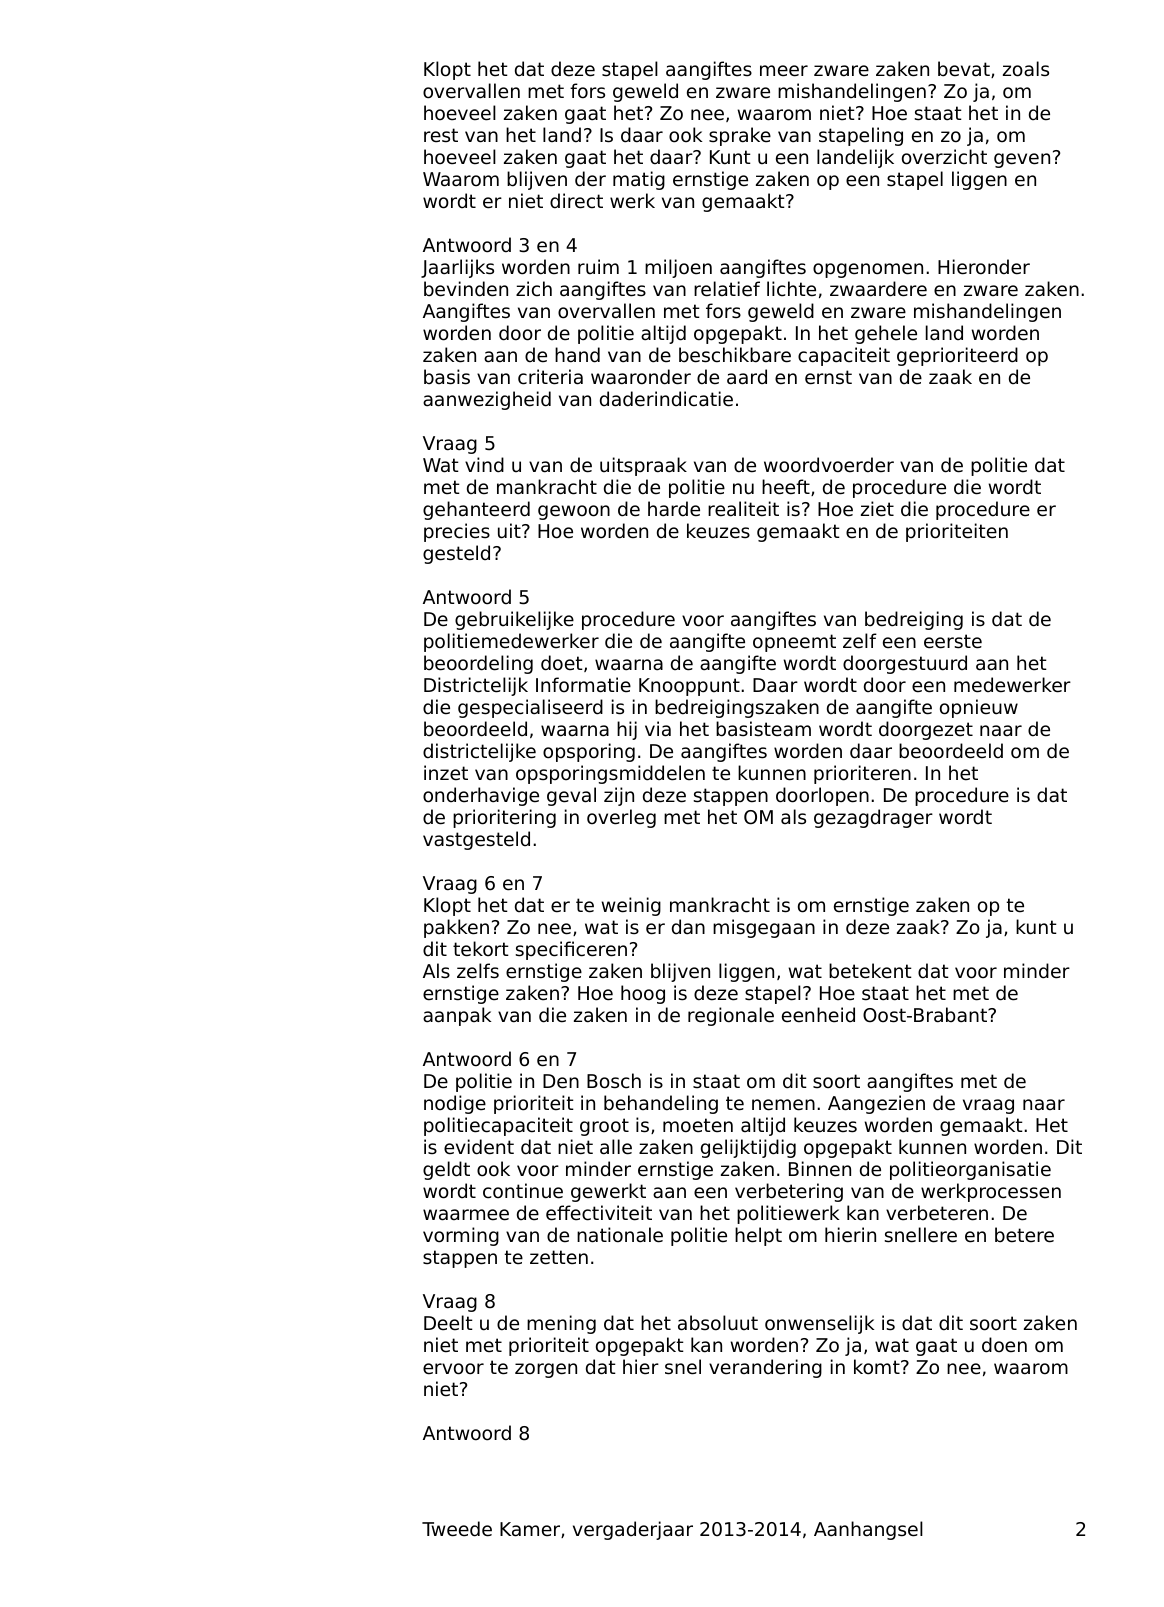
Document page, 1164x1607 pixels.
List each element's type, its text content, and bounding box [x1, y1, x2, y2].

text Jaarlijks worden ruim 1 miljoen aangiftes opgenomen. Hieronder bevinden zich aangiftes van relatief lichte, zwaardere en zware zaken. Aangiftes van overvallen met fors geweld en zware mishandelingen worden door de politie altijd opgepakt. In het gehele land worden zaken aan de hand van de beschikbare capaciteit geprioriteerd op basis van criteria waaronder de aard en ernst van de zaak en de aanwezigheid van daderindicatie. [422, 257, 1087, 411]
text Vraag 8 [422, 1291, 1087, 1313]
text Waarom blijven der matig ernstige zaken op een stapel liggen en wordt er niet direct werk van gemaakt? [422, 169, 1087, 213]
text Klopt het dat er te weinig mankracht is om ernstige zaken op te pakken? Zo nee, wat is er dan misgegaan in deze zaak? Zo ja, kunt u dit tekort specificeren? [422, 895, 1087, 961]
text Antwoord 3 en 4 [422, 235, 1087, 257]
text Antwoord 5 [422, 587, 1087, 609]
text Vraag 5 [422, 433, 1087, 455]
text Klopt het dat deze stapel aangiftes meer zware zaken bevat, zoals overvallen met fors geweld en zware mishandelingen? Zo ja, om hoeveel zaken gaat het? Zo nee, waarom niet? Hoe staat het in de rest van het land? Is daar ook sprake van stapeling en zo ja, om hoeveel zaken gaat het daar? Kunt u een landelijk overzicht geven? [422, 59, 1087, 169]
text Antwoord 8 [422, 1423, 1087, 1445]
text Antwoord 6 en 7 [422, 1049, 1087, 1071]
text Deelt u de mening dat het absoluut onwenselijk is dat dit soort zaken niet met prioriteit opgepakt kan worden? Zo ja, wat gaat u doen om ervoor te zorgen dat hier snel verandering in komt? Zo nee, waarom niet? [422, 1313, 1087, 1401]
text Vraag 6 en 7 [422, 873, 1087, 895]
text Als zelfs ernstige zaken blijven liggen, wat betekent dat voor minder ernstige zaken? Hoe hoog is deze stapel? Hoe staat het met de aanpak van die zaken in de regionale eenheid Oost-Brabant? [422, 961, 1087, 1027]
text De gebruikelijke procedure voor aangiftes van bedreiging is dat de politiemedewerker die de aangifte opneemt zelf een eerste beoordeling doet, waarna de aangifte wordt doorgestuurd aan het Districtelijk Informatie Knooppunt. Daar wordt door een medewerker die gespecialiseerd is in bedreigingszaken de aangifte opnieuw beoordeeld, waarna hij via het basisteam wordt doorgezet naar de districtelijke opsporing. De aangiftes worden daar beoordeeld om de inzet van opsporingsmiddelen te kunnen prioriteren. In het onderhavige geval zijn deze stappen doorlopen. De procedure is dat de prioritering in overleg met het OM als gezagdrager wordt vastgesteld. [422, 609, 1087, 851]
text De politie in Den Bosch is in staat om dit soort aangiftes met de nodige prioriteit in behandeling te nemen. Aangezien de vraag naar politiecapaciteit groot is, moeten altijd keuzes worden gemaakt. Het is evident dat niet alle zaken gelijktijdig opgepakt kunnen worden. Dit geldt ook voor minder ernstige zaken. Binnen de politieorganisatie wordt continue gewerkt aan een verbetering van de werkprocessen waarmee de effectiviteit van het politiewerk kan verbeteren. De vorming van de nationale politie helpt om hierin snellere en betere stappen te zetten. [422, 1071, 1087, 1269]
text Wat vind u van de uitspraak van de woordvoerder van de politie dat met de mankracht die de politie nu heeft, de procedure die wordt gehanteerd gewoon de harde realiteit is? Hoe ziet die procedure er precies uit? Hoe worden de keuzes gemaakt en de prioriteiten gesteld? [422, 455, 1087, 565]
